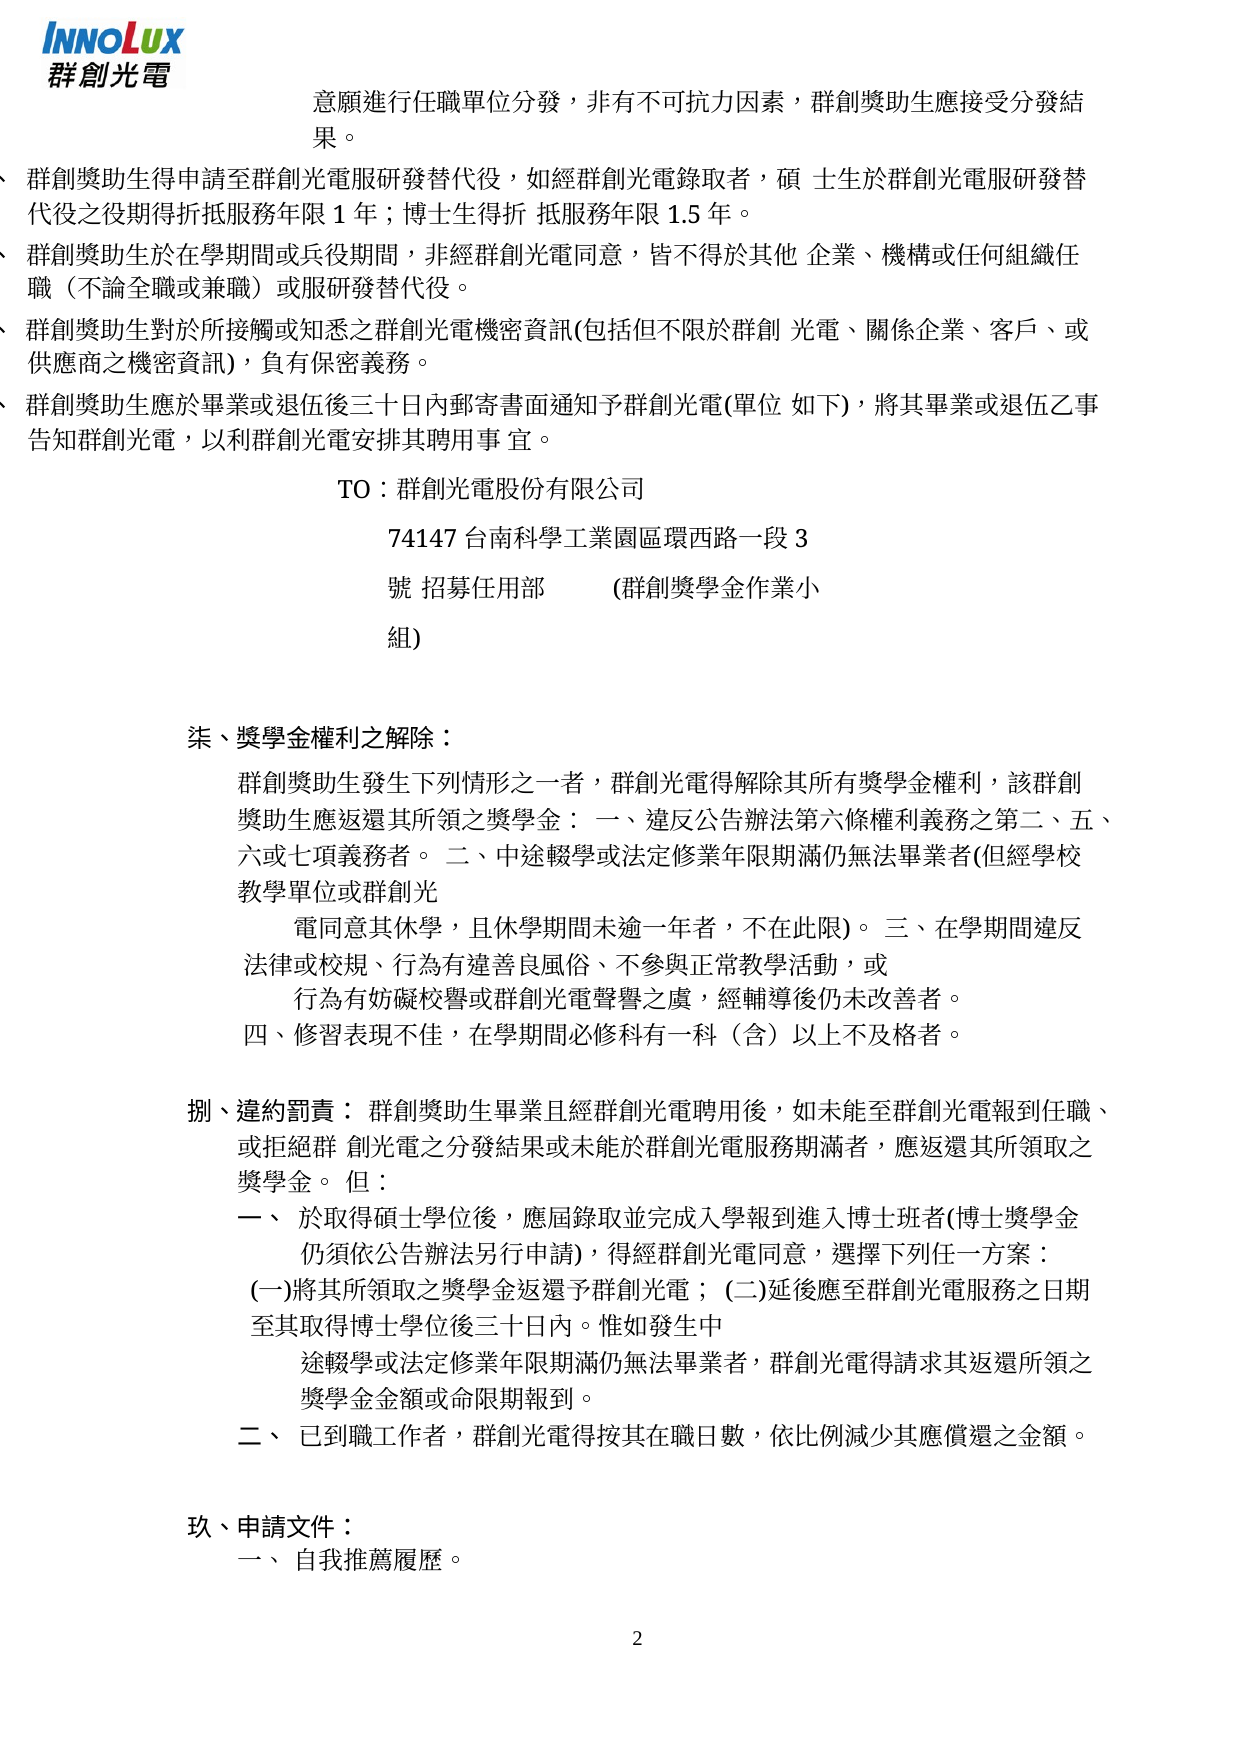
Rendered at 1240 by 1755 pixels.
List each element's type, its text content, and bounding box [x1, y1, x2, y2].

text 意願進行任職單位分發，非有不可抗力因素，群創獎助生應接受分發結 [312, 87, 1104, 118]
text 捌、違約罰責： 群創獎助生畢業且經群創光電聘用後，如未能至群創光電報到任職、或拒絕群 創光電之分發結果或未能於群創光電服務期滿者，應返還其所領取之獎學金。 但： [187, 1092, 1104, 1199]
text 一、 自我推薦履歷。 [237, 1544, 1104, 1576]
text TO：群創光電股份有限公司 [337, 469, 1104, 505]
text 群創獎助生發生下列情形之一者，群創光電得解除其所有獎學金權利，該群創 獎助生應返還其所領之獎學金： 一、違反公告辦法第六條權利義務之第二、五、六或七項義務者。 二、中途輟學或法定修業年限期滿仍無法畢業者(但經學校教學單位或群創光 [237, 764, 1104, 909]
text 二、 已到職工作者，群創光電得按其在職日數，依比例減少其應償還之金額。 [187, 1416, 1104, 1452]
text 四、 群創獎助生得申請至群創光電服研發替代役，如經群創光電錄取者，碩 士生於群創光電服研發替代役之役期得折抵服務年限 1 年；博士生得折 抵服務年限 1.5 年。 [0, 160, 1087, 230]
text 行為有妨礙校譽或群創光電聲譽之虞，經輔導後仍未改善者。 [293, 982, 1104, 1015]
text 四、修習表現不佳，在學期間必修科有一科（含）以上不及格者。 [187, 1016, 1104, 1051]
text 七、 群創獎助生應於畢業或退伍後三十日內郵寄書面通知予群創光電(單位 如下)，將其畢業或退伍乙事告知群創光電，以利群創光電安排其聘用事 宜。 [0, 386, 1104, 456]
text 六、 群創獎助生對於所接觸或知悉之群創光電機密資訊(包括但不限於群創 光電、關係企業、客戶、或供應商之機密資訊)，負有保密義務。 [0, 313, 1104, 380]
text 途輟學或法定修業年限期滿仍無法畢業者，群創光電得請求其返還所領之 獎學金金額或命限期報到。 [300, 1343, 1104, 1416]
text 柒、獎學金權利之解除： [187, 718, 1104, 754]
text 仍須依公告辦法另行申請)，得經群創光電同意，選擇下列任一方案： (一)將其所領取之獎學金返還予群創光電； (二)延後應至群創光電服務之日期至其取得博士學位後三十日內。惟如發生中 [250, 1234, 1104, 1343]
text 一、 於取得碩士學位後，應屆錄取並完成入學報到進入博士班者(博士獎學金 [237, 1199, 1104, 1234]
text 74147 台南科學工業園區環西路一段 3 號 招募任用部 (群創獎學金作業小組) [387, 519, 831, 655]
text 果。 [312, 118, 1104, 154]
text 玖、申請文件： [187, 1502, 1104, 1544]
text 電同意其休學，且休學期間未逾一年者，不在此限)。 三、在學期間違反法律或校規、行為有違善良風俗、不參與正常教學活動，或 [243, 909, 1104, 982]
text 五、 群創獎助生於在學期間或兵役期間，非經群創光電同意，皆不得於其他 企業、機構或任何組織任職（不論全職或兼職）或服研發替代役。 [0, 238, 1104, 305]
